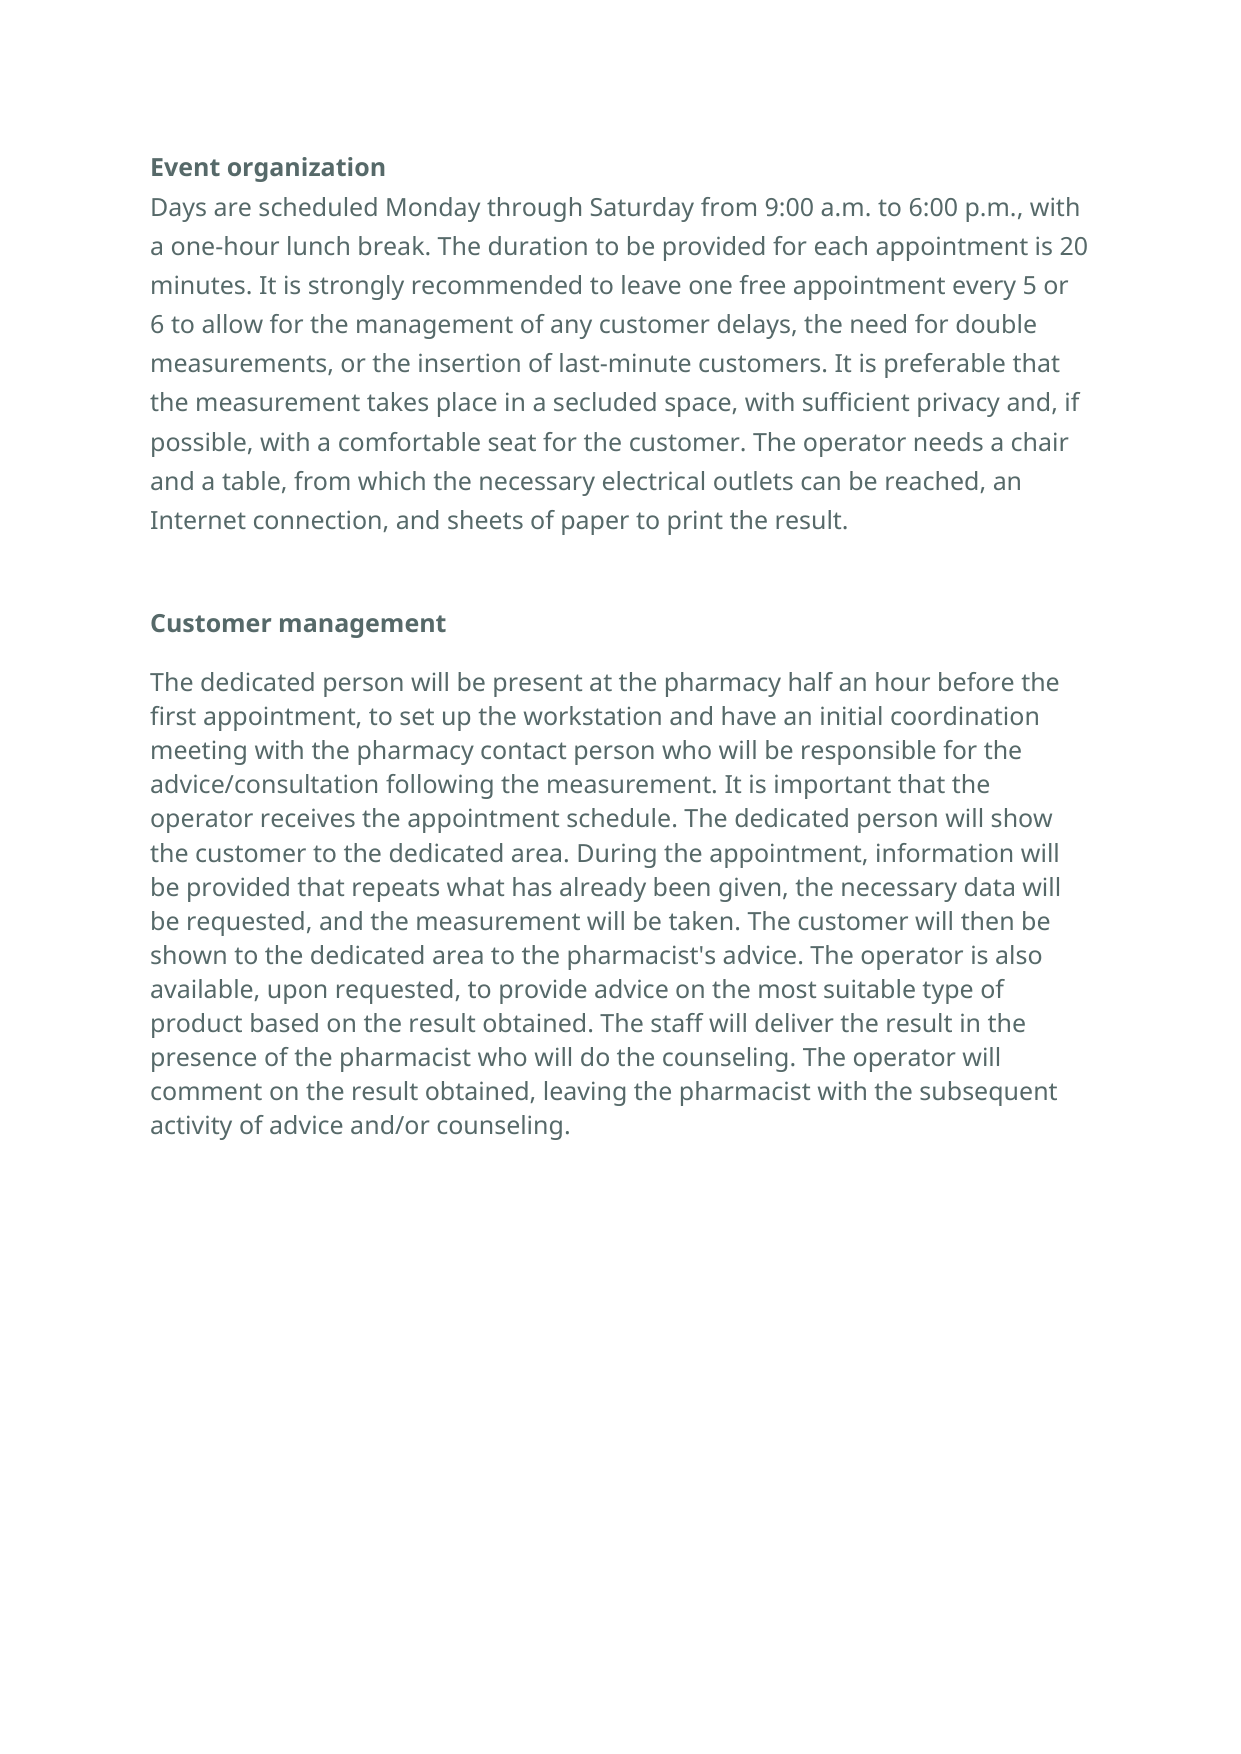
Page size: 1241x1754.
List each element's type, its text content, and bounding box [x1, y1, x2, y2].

text Customer management [150, 606, 1090, 640]
text The dedicated person will be present at the pharmacy half an hour before the first appointment, to set up the workstation and have an initial coordination meeting with the pharmacy contact person who will be responsible for the advice/consultation following the measurement. It is important that the operator receives the appointment schedule. The dedicated person will show the customer to the dedicated area. During the appointment, information will be provided that repeats what has already been given, the necessary data will be requested, and the measurement will be taken. The customer will then be shown to the dedicated area to the pharmacist's advice. The operator is also available, upon requested, to provide advice on the most suitable type of product based on the result obtained. The staff will deliver the result in the presence of the pharmacist who will do the counseling. The operator will comment on the result obtained, leaving the pharmacist with the subsequent activity of advice and/or counseling. [150, 665, 1090, 1142]
text Event organization [150, 150, 1090, 184]
text Days are scheduled Monday through Saturday from 9:00 a.m. to 6:00 p.m., with a one-hour lunch break. The duration to be provided for each appointment is 20 minutes. It is strongly recommended to leave one free appointment every 5 or 6 to allow for the management of any customer delays, the need for double measurements, or the insertion of last-minute customers. It is preferable that the measurement takes place in a secluded space, with sufficient privacy and, if possible, with a comfortable seat for the customer. The operator needs a chair and a table, from which the necessary electrical outlets can be reached, an Internet connection, and sheets of paper to print the result. [150, 189, 1090, 537]
